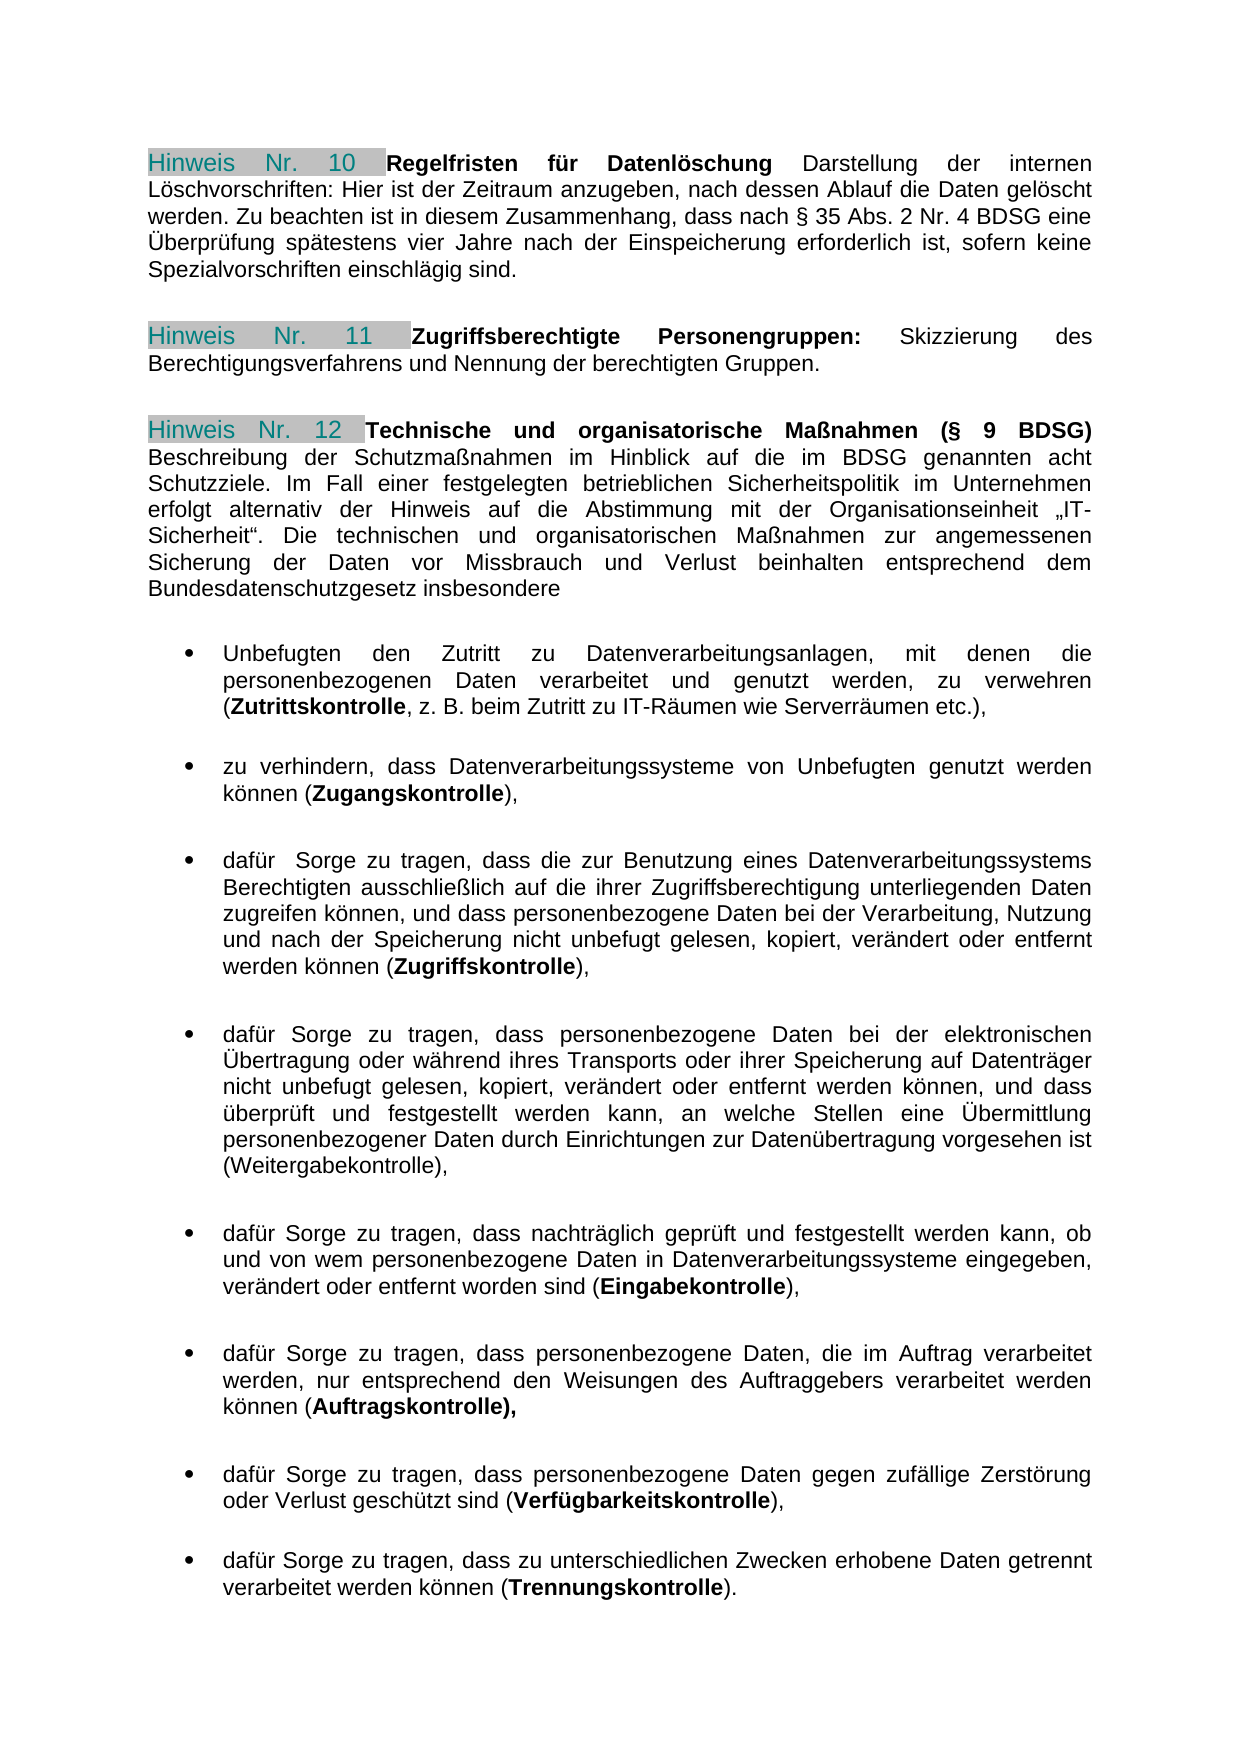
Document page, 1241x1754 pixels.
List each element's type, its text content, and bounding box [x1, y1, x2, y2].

subtitle dafür Sorge zu tragen, dass personenbezogene Daten bei der elektronischen Übertragung oder während ihres Transports oder ihrer Speicherung auf Datenträger nicht unbefugt gelesen, kopiert, verändert oder entfernt werden können, und dass überprüft und festgestellt werden kann, an welche Stellen eine Übermittlung personenbezogener Daten durch Einrichtungen zur Datenübertragung vorgesehen ist (Weitergabekontrolle), [185, 1021, 1092, 1179]
subtitle dafür Sorge zu tragen, dass zu unterschiedlichen Zwecken erhobene Daten getrennt verarbeitet werden können (Trennungskontrolle). [185, 1547, 1092, 1600]
list Unbefugten den Zutritt zu Datenverarbeitungsanlagen, mit denen die personenbezogenen Daten verarbeitet und genutzt werden, zu verwehren (Zutrittskontrolle, z. B. beim Zutritt zu IT-Räumen wie Serverräumen etc.), [185, 640, 1092, 719]
subtitle zu verhindern, dass Datenverarbeitungssysteme von Unbefugten genutzt werden können (Zugangskontrolle), [185, 753, 1092, 806]
text Hinweis Nr. 12 Technische und organisatorische Maßnahmen (§ 9 BDSG) Beschreibung der Schutzmaßnahmen im Hinblick auf die im BDSG genannten acht Schutzziele. Im Fall einer festgelegten betrieblichen Sicherheitspolitik im Unternehmen erfolgt alternativ der Hinweis auf die Abstimmung mit der Organisationseinheit „IT-Sicherheit“. Die technischen und organisatorischen Maßnahmen zur angemessenen Sicherung der Daten vor Missbrauch und Verlust beinhalten entsprechend dem Bundesdatenschutzgesetz insbesondere [148, 415, 1092, 602]
subtitle dafür Sorge zu tragen, dass personenbezogene Daten gegen zufällige Zerstörung oder Verlust geschützt sind (Verfügbarkeitskontrolle), [185, 1461, 1092, 1513]
text Hinweis Nr. 10 Regelfristen für Datenlöschung Darstellung der internen Löschvorschriften: Hier ist der Zeitraum anzugeben, nach dessen Ablauf die Daten gelöscht werden. Zu beachten ist in diesem Zusammenhang, dass nach § 35 Abs. 2 Nr. 4 BDSG eine Überprüfung spätestens vier Jahre nach der Einspeicherung erforderlich ist, sofern keine Spezialvorschriften einschlägig sind. [148, 148, 1092, 282]
subtitle dafür Sorge zu tragen, dass personenbezogene Daten, die im Auftrag verarbeitet werden, nur entsprechend den Weisungen des Auftraggebers verarbeitet werden können (Auftragskontrolle), [185, 1340, 1092, 1419]
text Hinweis Nr. 11 Zugriffsberechtigte Personengruppen: Skizzierung des Berechtigungsverfahrens und Nennung der berechtigten Gruppen. [148, 321, 1092, 376]
subtitle dafür Sorge zu tragen, dass die zur Benutzung eines Datenverarbeitungssystems Berechtigten ausschließlich auf die ihrer Zugriffsberechtigung unterliegenden Daten zugreifen können, und dass personenbezogene Daten bei der Verarbeitung, Nutzung und nach der Speicherung nicht unbefugt gelesen, kopiert, verändert oder entfernt werden können (Zugriffskontrolle), [185, 847, 1092, 979]
subtitle dafür Sorge zu tragen, dass nachträglich geprüft und festgestellt werden kann, ob und von wem personenbezogene Daten in Datenverarbeitungssysteme eingegeben, verändert oder entfernt worden sind (Eingabekontrolle), [185, 1220, 1092, 1299]
